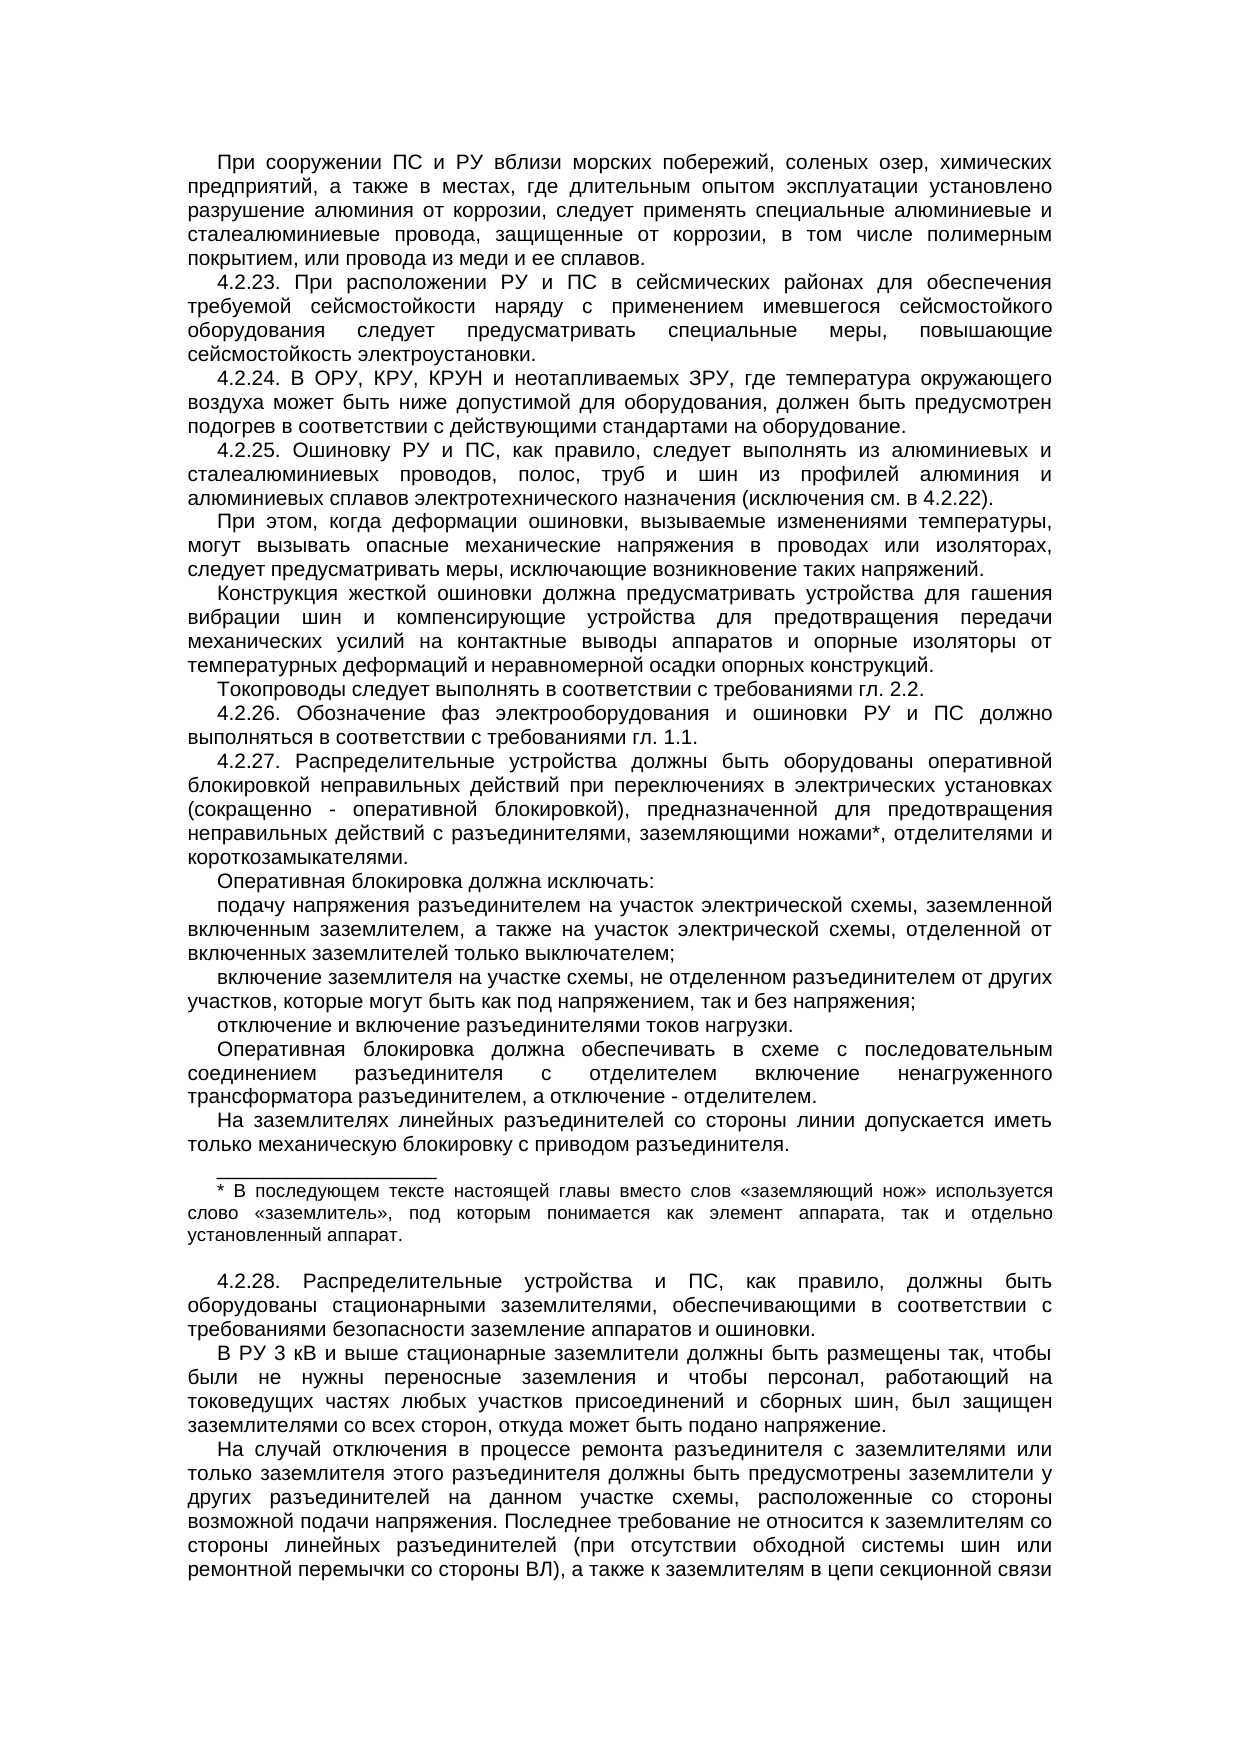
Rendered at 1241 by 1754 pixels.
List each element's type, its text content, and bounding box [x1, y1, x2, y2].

text 4.2.26. Обозначение фаз электрооборудования и ошиновки РУ и ПС должно выполняться в соответствии с требованиями гл. 1.1. [187, 701, 1053, 749]
text Токопроводы следует выполнять в соответствии с требованиями гл. 2.2. [187, 677, 1053, 701]
text 4.2.28. Распределительные устройства и ПС, как правило, должны быть оборудованы стационарными заземлителями, обеспечивающими в соответствии с требованиями безопасности заземление аппаратов и ошиновки. [187, 1269, 1053, 1341]
text Оперативная блокировка должна обеспечивать в схеме с последовательным соединением разъединителя с отделителем включение ненагруженного трансформатора разъединителем, а отключение - отделителем. [187, 1036, 1053, 1108]
text включение заземлителя на участке схемы, не отделенном разъединителем от других участков, которые могут быть как под напряжением, так и без напряжения; [187, 964, 1053, 1012]
text В РУ 3 кВ и выше стационарные заземлители должны быть размещены так, чтобы были не нужны переносные заземления и чтобы персонал, работающий на токоведущих частях любых участков присоединений и сборных шин, был защищен заземлителями со всех сторон, откуда может быть подано напряжение. [187, 1341, 1053, 1437]
text На заземлителях линейных разъединителей со стороны линии допускается иметь только механическую блокировку с приводом разъединителя. [187, 1108, 1053, 1156]
text ___________________ [187, 1156, 1053, 1180]
text При этом, когда деформации ошиновки, вызываемые изменениями температуры, могут вызывать опасные механические напряжения в проводах или изоляторах, следует предусматривать меры, исключающие возникновение таких напряжений. [187, 509, 1053, 581]
text На случай отключения в процессе ремонта разъединителя с заземлителями или только заземлителя этого разъединителя должны быть предусмотрены заземлители у других разъединителей на данном участке схемы, расположенные со стороны возможной подачи напряжения. Последнее требование не относится к заземлителям со стороны линейных разъединителей (при отсутствии обходной системы шин или ремонтной перемычки со стороны ВЛ), а также к заземлителям в цепи секционной связи [187, 1437, 1053, 1580]
text Оперативная блокировка должна исключать: [187, 869, 1053, 893]
text * В последующем тексте настоящей главы вместо слов «заземляющий нож» используется слово «заземлитель», под которым понимается как элемент аппарата, так и отдельно установленный аппарат. [187, 1180, 1053, 1245]
text Конструкция жесткой ошиновки должна предусматривать устройства для гашения вибрации шин и компенсирующие устройства для предотвращения передачи механических усилий на контактные выводы аппаратов и опорные изоляторы от температурных деформаций и неравномерной осадки опорных конструкций. [187, 581, 1053, 677]
text 4.2.24. В ОРУ, КРУ, КРУН и неотапливаемых ЗРУ, где температура окружающего воздуха может быть ниже допустимой для оборудования, должен быть предусмотрен подогрев в соответствии с действующими стандартами на оборудование. [187, 366, 1053, 437]
text 4.2.23. При расположении РУ и ПС в сейсмических районах для обеспечения требуемой сейсмостойкости наряду с применением имевшегося сейсмостойкого оборудования следует предусматривать специальные меры, повышающие сейсмостойкость электроустановки. [187, 270, 1053, 366]
text подачу напряжения разъединителем на участок электрической схемы, заземленной включенным заземлителем, а также на участок электрической схемы, отделенной от включенных заземлителей только выключателем; [187, 893, 1053, 964]
text отключение и включение разъединителями токов нагрузки. [187, 1012, 1053, 1036]
text При сооружении ПС и РУ вблизи морских побережий, соленых озер, химических предприятий, а также в местах, где длительным опытом эксплуатации установлено разрушение алюминия от коррозии, следует применять специальные алюминиевые и сталеалюминиевые провода, защищенные от коррозии, в том числе полимерным покрытием, или провода из меди и ее сплавов. [187, 150, 1053, 270]
text 4.2.27. Распределительные устройства должны быть оборудованы оперативной блокировкой неправильных действий при переключениях в электрических установках (сокращенно - оперативной блокировкой), предназначенной для предотвращения неправильных действий с разъединителями, заземляющими ножами*, отделителями и короткозамыкателями. [187, 749, 1053, 869]
text 4.2.25. Ошиновку РУ и ПС, как правило, следует выполнять из алюминиевых и сталеалюминиевых проводов, полос, труб и шин из профилей алюминия и алюминиевых сплавов электротехнического назначения (исключения см. в 4.2.22). [187, 437, 1053, 509]
